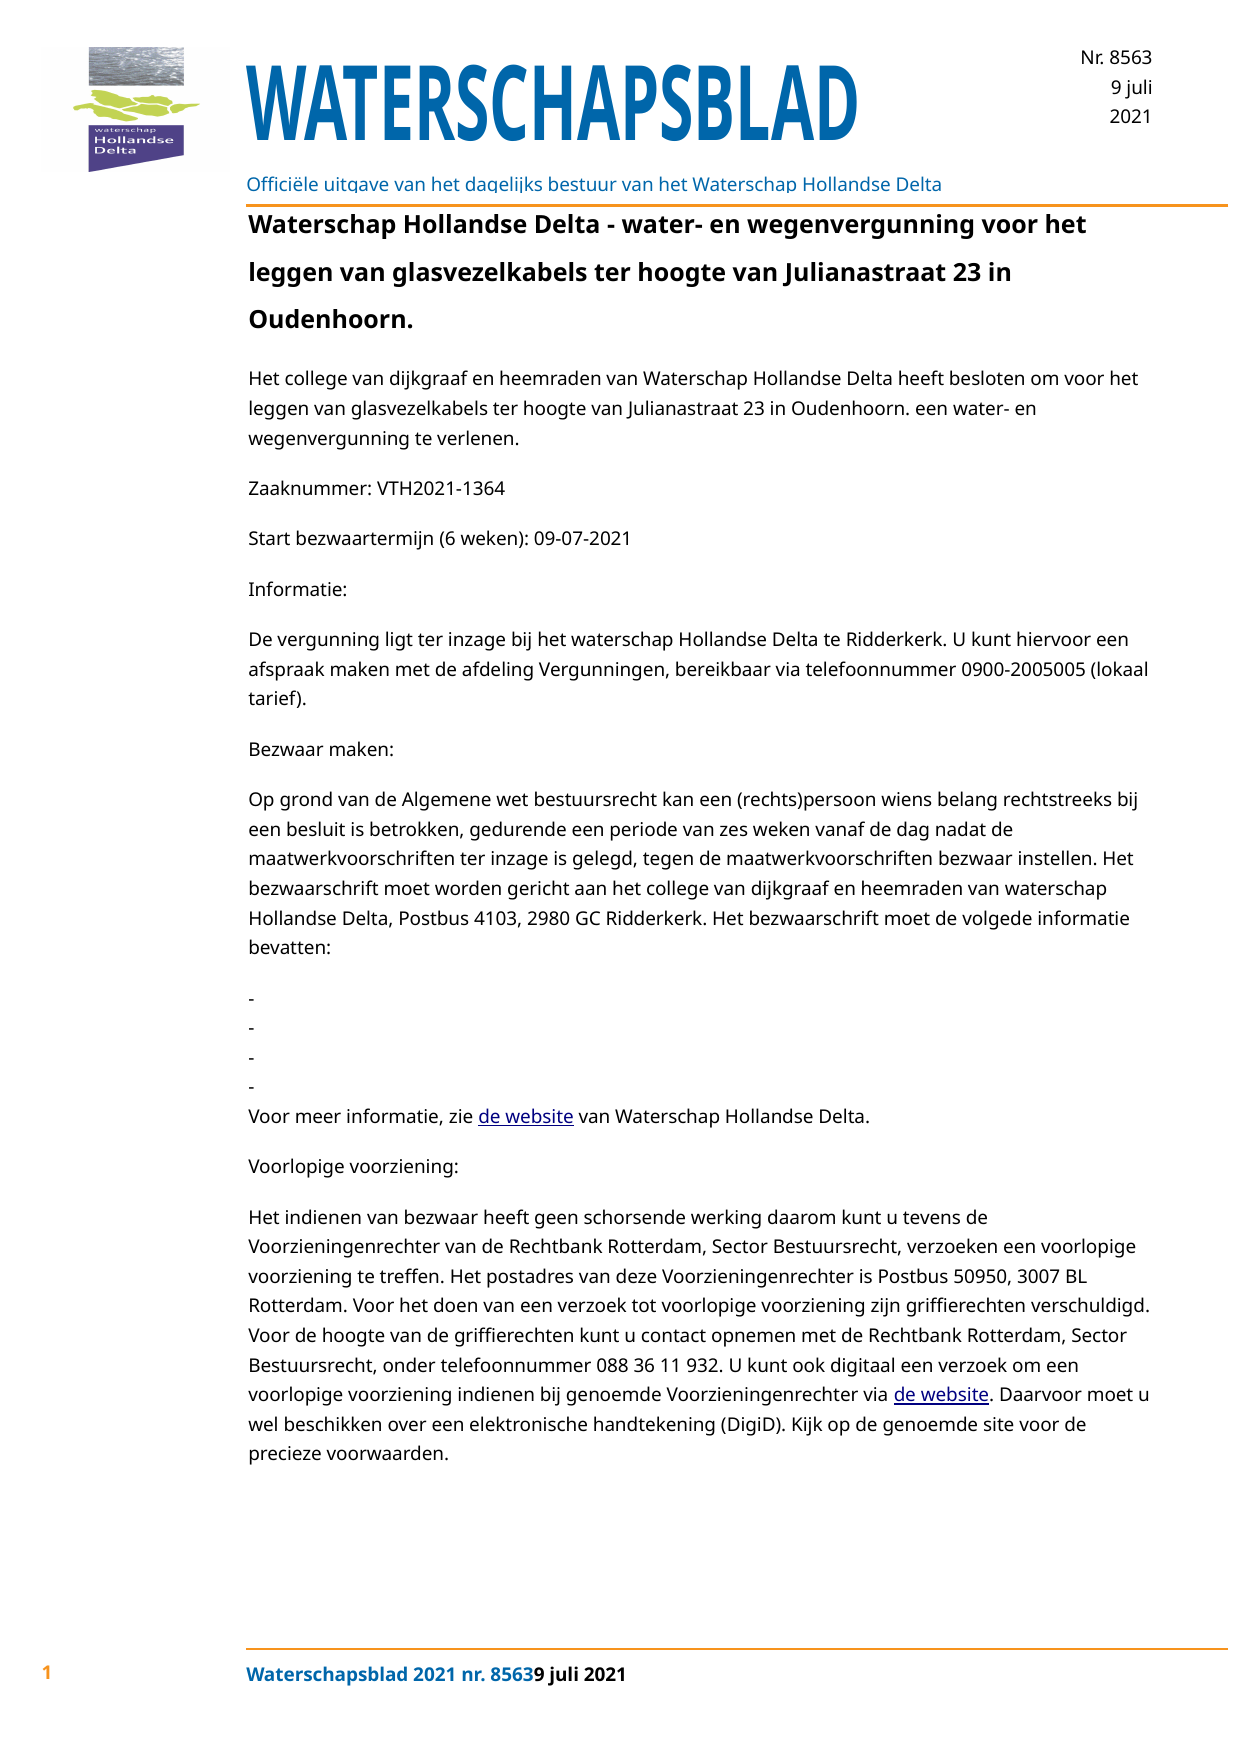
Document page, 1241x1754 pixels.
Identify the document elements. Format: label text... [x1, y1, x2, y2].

text Voor meer informatie, zie de website van Waterschap Hollandse Delta. [248, 1103, 1152, 1129]
text Voorlopige voorziening: [248, 1153, 1152, 1179]
text Het indienen van bezwaar heeft geen schorsende werking daarom kunt u tevens de Voorzieningenrechter van de Rechtbank Rotterdam, Sector Bestuursrecht, verzoeken een voorlopige voorziening te treffen. Het postadres van deze Voorzieningenrechter is Postbus 50950, 3007 BL Rotterdam. Voor het doen van een verzoek tot voorlopige voorziening zijn griffierechten verschuldigd. Voor de hoogte van de griffierechten kunt u contact opnemen met de Rechtbank Rotterdam, Sector Bestuursrecht, onder telefoonnummer 088 36 11 932. U kunt ook digitaal een verzoek om een voorlopige voorziening indienen bij genoemde Voorzieningenrechter via de website. Daarvoor moet u wel beschikken over een elektronische handtekening (DigiD). Kijk op de genoemde site voor de precieze voorwaarden. [248, 1204, 1152, 1466]
text Bezwaar maken: [248, 736, 1152, 762]
text Het college van dijkgraaf en heemraden van Waterschap Hollandse Delta heeft besloten om voor het leggen van glasvezelkabels ter hoogte van Julianastraat 23 in Oudenhoorn. een water- en wegenvergunning te verlenen. [248, 366, 1152, 450]
picture [41, 47, 231, 172]
text Op grond van de Algemene wet bestuursrecht kan een (rechts)persoon wiens belang rechtstreeks bij een besluit is betrokken, gedurende een periode van zes weken vanaf de dag nadat de maatwerkvoorschriften ter inzage is gelegd, tegen de maatwerkvoorschriften bezwaar instellen. Het bezwaarschrift moet worden gericht aan het college van dijkgraaf en heemraden van waterschap Hollandse Delta, Postbus 4103, 2980 GC Ridderkerk. Het bezwaarschrift moet de volgede informatie bevatten: [248, 786, 1152, 960]
text Start bezwaartermijn (6 weken): 09-07-2021 [248, 526, 1152, 551]
text De vergunning ligt ter inzage bij het waterschap Hollandse Delta te Ridderkerk. U kunt hiervoor een afspraak maken met de afdeling Vergunningen, bereikbaar via telefoonnummer 0900-2005005 (lokaal tarief). [248, 626, 1152, 711]
text Informatie: [248, 576, 1152, 602]
text Zaaknummer: VTH2021-1364 [248, 475, 1152, 501]
text Waterschap Hollandse Delta - water- en wegenvergunning voor het leggen van glasvezelkabels ter hoogte van Julianastraat 23 in Oudenhoorn. [248, 207, 1152, 336]
